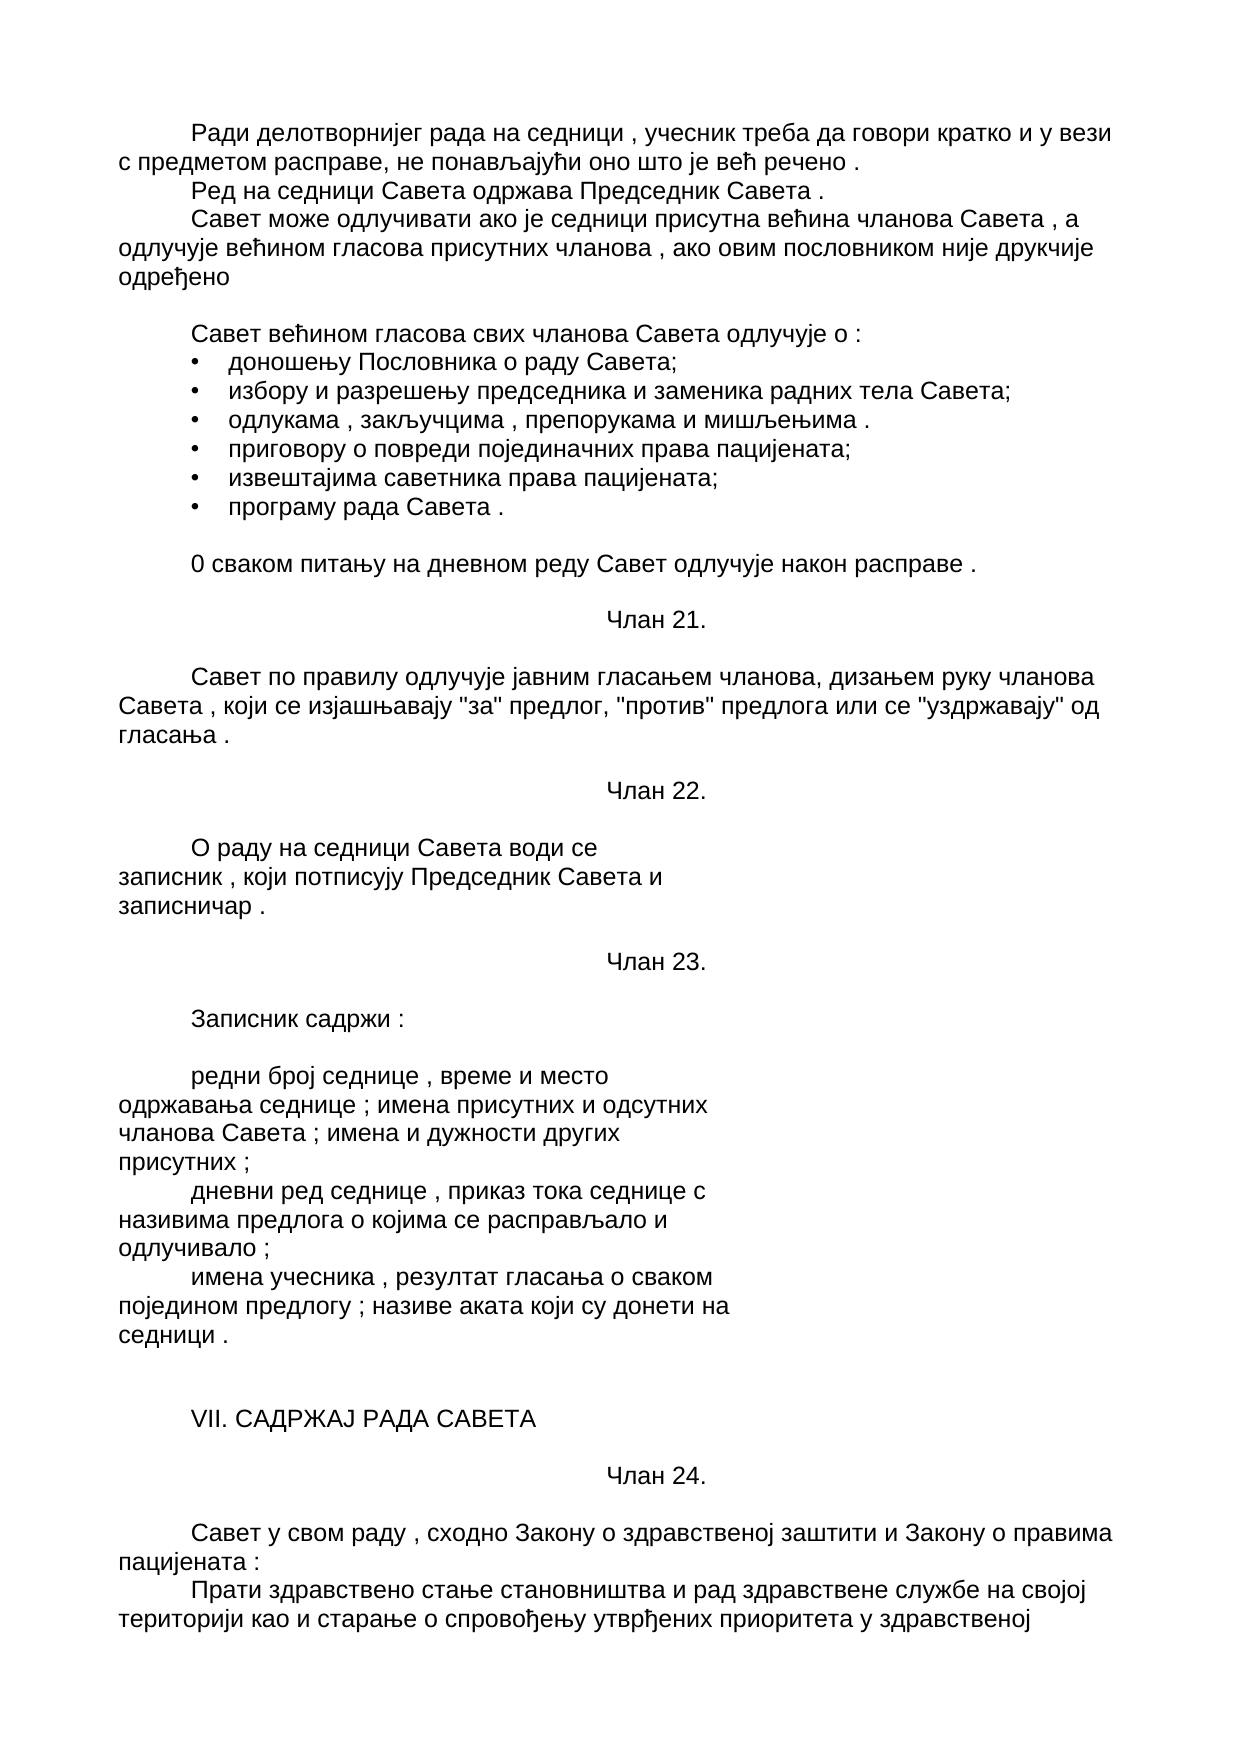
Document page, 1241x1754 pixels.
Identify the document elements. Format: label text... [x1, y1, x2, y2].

list приговору о повреди појединачних права пацијената; [81, 434, 1122, 463]
text Прати здравствено стање становништва и рад здравствене службе на својој територији као и старање о спровођењу утврђених приоритета у здравственој [118, 1576, 1122, 1633]
text 0 сваком питању на дневном реду Савет одлучује након расправе . [118, 548, 1122, 577]
list доношењу Пословника о раду Савета; [81, 347, 1122, 376]
text Члан 22. [118, 776, 1122, 805]
text Члан 23. [118, 947, 1122, 976]
text редни број седнице , време и место одржавања седнице ; имена присутних и одсутних чланова Савета ; имена и дужности других присутних ; [118, 1061, 717, 1176]
text Записник садржи : [118, 1004, 1122, 1033]
text имена учесника , резултат гласања о сваком поједином предлогу ; називе аката који су донети на седници . [118, 1262, 807, 1348]
text О раду на седници Савета води се записник , који потписују Председник Савета и записничар . [118, 833, 672, 919]
text Савет већином гласова свих чланова Савета одлучује о : [118, 319, 1122, 347]
list програму рада Савета . [81, 492, 1122, 521]
list одлукама , закључцима , препорукама и мишљењима . [81, 405, 1122, 434]
text Члан 21. [118, 605, 1122, 634]
list избору и разрешењу председника и заменика радних тела Савета; [81, 376, 1122, 405]
text VII. САДРЖАЈ РАДА САВЕТА [118, 1404, 1122, 1433]
text Савет може одлучивати ако је седници присутна већина чланова Савета , а одлучује већином гласова присутних чланова , ако овим пословником није друкчије одређено [118, 204, 1122, 291]
text Ради делотворнијег рада на седници , учесник треба да говори кратко и у вези с предметом расправе, не понављајући оно што је већ речено . [118, 118, 1122, 176]
text Савет у свом раду , сходно Закону о здравственој заштити и Закону о правима пацијената : [118, 1518, 1122, 1576]
text Члан 24. [118, 1461, 1122, 1490]
text Савет по правилу одлучује јавним гласањем чланова, дизањем руку чланова Савета , који се изјашњавају "за" предлог, "против" предлога или се "уздржавају" од гласања . [118, 662, 1122, 748]
text дневни ред седнице , приказ тока седнице с називима предлога о којима се расправљало и одлучивало ; [118, 1176, 807, 1262]
list извештајима саветника права пацијената; [81, 463, 1122, 492]
text Ред на седници Савета одржава Председник Савета . [118, 176, 1122, 204]
